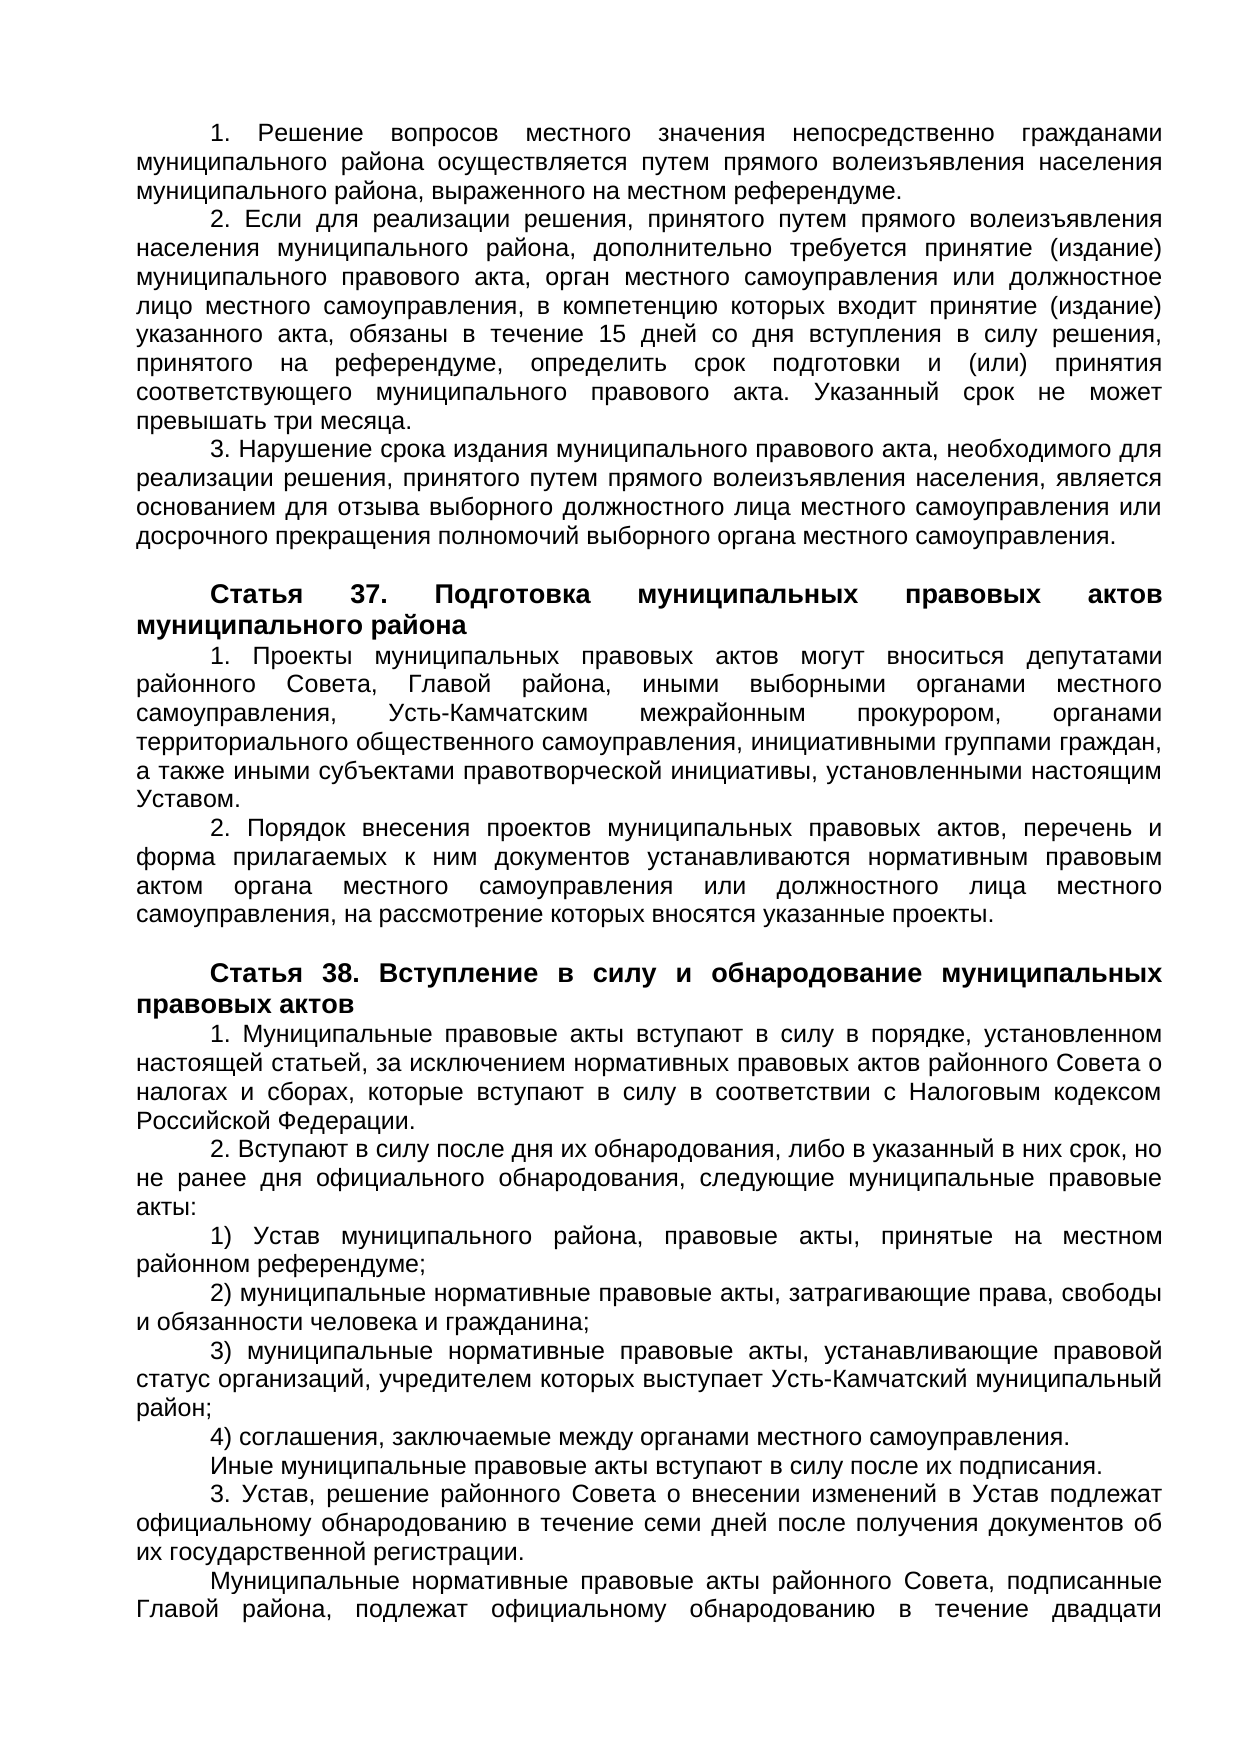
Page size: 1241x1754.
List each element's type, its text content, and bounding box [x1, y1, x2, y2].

text 2. Вступают в силу после дня их обнародования, либо в указанный в них срок, но не ранее дня официального обнародования, следующие муниципальные правовые акты: [136, 1134, 1163, 1221]
text 2) муниципальные нормативные правовые акты, затрагивающие права, свободы и обязанности человека и гражданина; [136, 1278, 1163, 1336]
text Муниципальные нормативные правовые акты районного Совета, подписанные Главой района, подлежат официальному обнародованию в течение двадцати [136, 1566, 1163, 1623]
text 1) Устав муниципального района, правовые акты, принятые на местном районном референдуме; [136, 1221, 1163, 1278]
text 2. Если для реализации решения, принятого путем прямого волеизъявления населения муниципального района, дополнительно требуется принятие (издание) муниципального правового акта, орган местного самоуправления или должностное лицо местного самоуправления, в компетенцию которых входит принятие (издание) указанного акта, обязаны в течение 15 дней со дня вступления в силу решения, принятого на референдуме, определить срок подготовки и (или) принятия соответствующего муниципального правового акта. Указанный срок не может превышать три месяца. [136, 204, 1163, 434]
text 4) соглашения, заключаемые между органами местного самоуправления. [136, 1422, 1163, 1451]
text Статья 37. Подготовка муниципальных правовых актов муниципального района [136, 578, 1163, 641]
text 3. Нарушение срока издания муниципального правового акта, необходимого для реализации решения, принятого путем прямого волеизъявления населения, является основанием для отзыва выборного должностного лица местного самоуправления или досрочного прекращения полномочий выборного органа местного самоуправления. [136, 434, 1163, 549]
text 3. Устав, решение районного Совета о внесении изменений в Устав подлежат официальному обнародованию в течение семи дней после получения документов об их государственной регистрации. [136, 1479, 1163, 1566]
text Иные муниципальные правовые акты вступают в силу после их подписания. [136, 1451, 1163, 1479]
text Статья 38. Вступление в силу и обнародование муниципальных правовых актов [136, 957, 1163, 1019]
text 1. Решение вопросов местного значения непосредственно гражданами муниципального района осуществляется путем прямого волеизъявления населения муниципального района, выраженного на местном референдуме. [136, 118, 1163, 204]
text 1. Муниципальные правовые акты вступают в силу в порядке, установленном настоящей статьей, за исключением нормативных правовых актов районного Совета о налогах и сборах, которые вступают в силу в соответствии с Налоговым кодексом Российской Федерации. [136, 1019, 1163, 1134]
text 2. Порядок внесения проектов муниципальных правовых актов, перечень и форма прилагаемых к ним документов устанавливаются нормативным правовым актом органа местного самоуправления или должностного лица местного самоуправления, на рассмотрение которых вносятся указанные проекты. [136, 813, 1163, 928]
text 1. Проекты муниципальных правовых актов могут вноситься депутатами районного Совета, Главой района, иными выборными органами местного самоуправления, Усть-Камчатским межрайонным прокурором, органами территориального общественного самоуправления, инициативными группами граждан, а также иными субъектами правотворческой инициативы, установленными настоящим Уставом. [136, 641, 1163, 813]
text 3) муниципальные нормативные правовые акты, устанавливающие правовой статус организаций, учредителем которых выступает Усть-Камчатский муниципальный район; [136, 1336, 1163, 1422]
